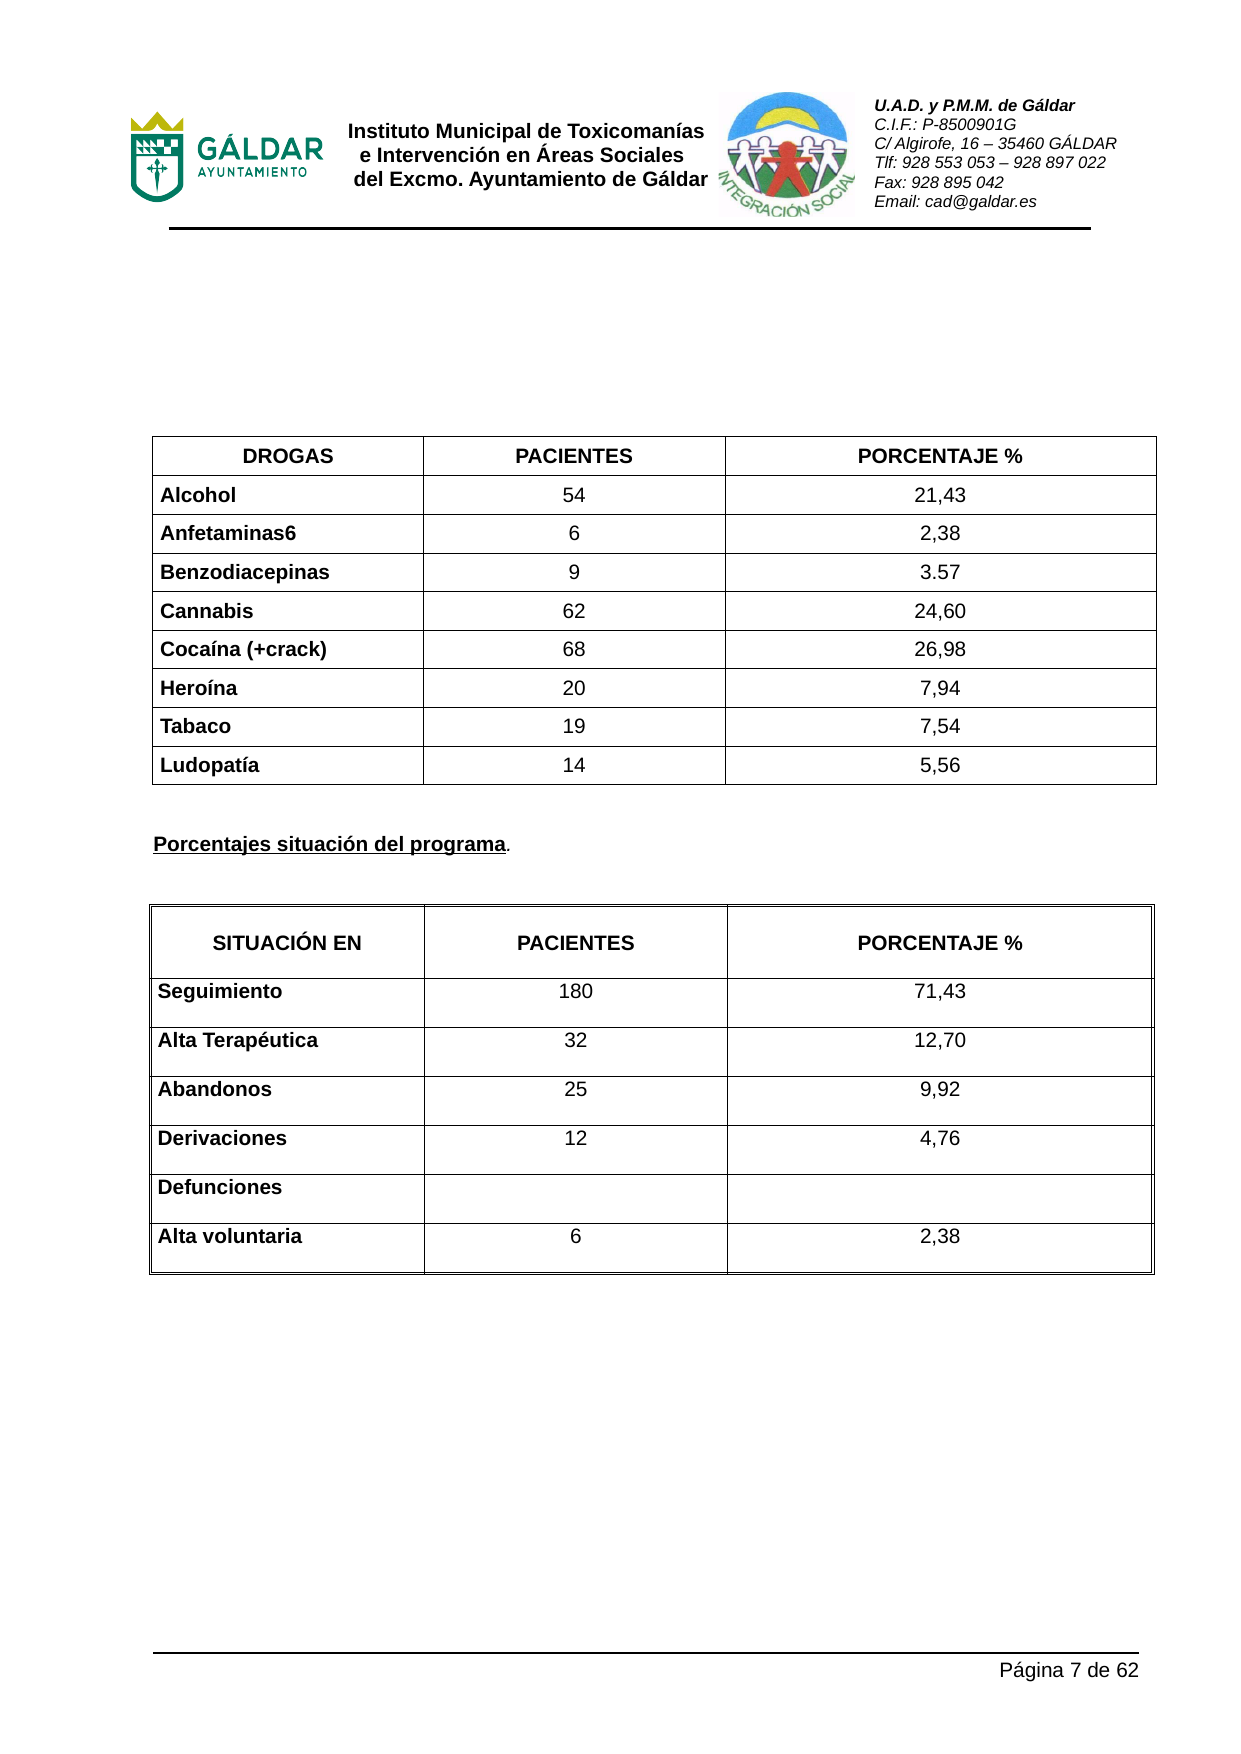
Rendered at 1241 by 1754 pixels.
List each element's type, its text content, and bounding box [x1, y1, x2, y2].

table_cell Alta voluntaria [152, 1224, 424, 1272]
table_cell 21,43 [726, 476, 1156, 514]
table_header PACIENTES [424, 437, 725, 475]
table_cell 12 [425, 1126, 727, 1174]
table_cell 6 [425, 1224, 727, 1272]
table_cell Anfetaminas6 [153, 515, 423, 552]
picture [718, 92, 855, 217]
table_cell 54 [424, 476, 725, 514]
table_cell 6 [424, 515, 725, 552]
table_cell 2,38 [728, 1224, 1151, 1272]
table_cell 5,56 [726, 747, 1156, 784]
table_header PORCENTAJE % [726, 437, 1156, 475]
table_cell 9 [424, 554, 725, 591]
table_cell 3.57 [726, 554, 1156, 591]
table_cell 68 [424, 631, 725, 668]
table_cell Cocaína (+crack) [153, 631, 423, 668]
text Porcentajes situación del programa. [153, 832, 1139, 856]
table_cell Heroína [153, 669, 423, 707]
table_cell Defunciones [152, 1175, 424, 1223]
picture [111, 88, 340, 225]
table_cell 71,43 [728, 979, 1151, 1027]
table_cell 7,94 [726, 669, 1156, 707]
table_cell 19 [424, 708, 725, 746]
table_cell Cannabis [153, 592, 423, 630]
table_header PACIENTES [425, 907, 727, 978]
table_cell [425, 1175, 727, 1223]
table_header PORCENTAJE % [728, 907, 1151, 978]
table_cell 14 [424, 747, 725, 784]
table_cell 4,76 [728, 1126, 1151, 1174]
table_cell 2,38 [726, 515, 1156, 552]
table_cell 9,92 [728, 1077, 1151, 1125]
table_cell 32 [425, 1028, 727, 1076]
table_cell Alta Terapéutica [152, 1028, 424, 1076]
table_cell 24,60 [726, 592, 1156, 630]
table_cell 26,98 [726, 631, 1156, 668]
table_cell 20 [424, 669, 725, 707]
table_cell Abandonos [152, 1077, 424, 1125]
table_header SITUACIÓN EN [152, 907, 424, 978]
table_cell 180 [425, 979, 727, 1027]
table_cell 7,54 [726, 708, 1156, 746]
table_cell Alcohol [153, 476, 423, 514]
table_cell 25 [425, 1077, 727, 1125]
table_cell 62 [424, 592, 725, 630]
table_cell [728, 1175, 1151, 1223]
table_cell Seguimiento [152, 979, 424, 1027]
table_header DROGAS [153, 437, 423, 475]
table_cell 12,70 [728, 1028, 1151, 1076]
table_cell Derivaciones [152, 1126, 424, 1174]
table_cell Ludopatía [153, 747, 423, 784]
table_cell Tabaco [153, 708, 423, 746]
table_cell Benzodiacepinas [153, 554, 423, 591]
